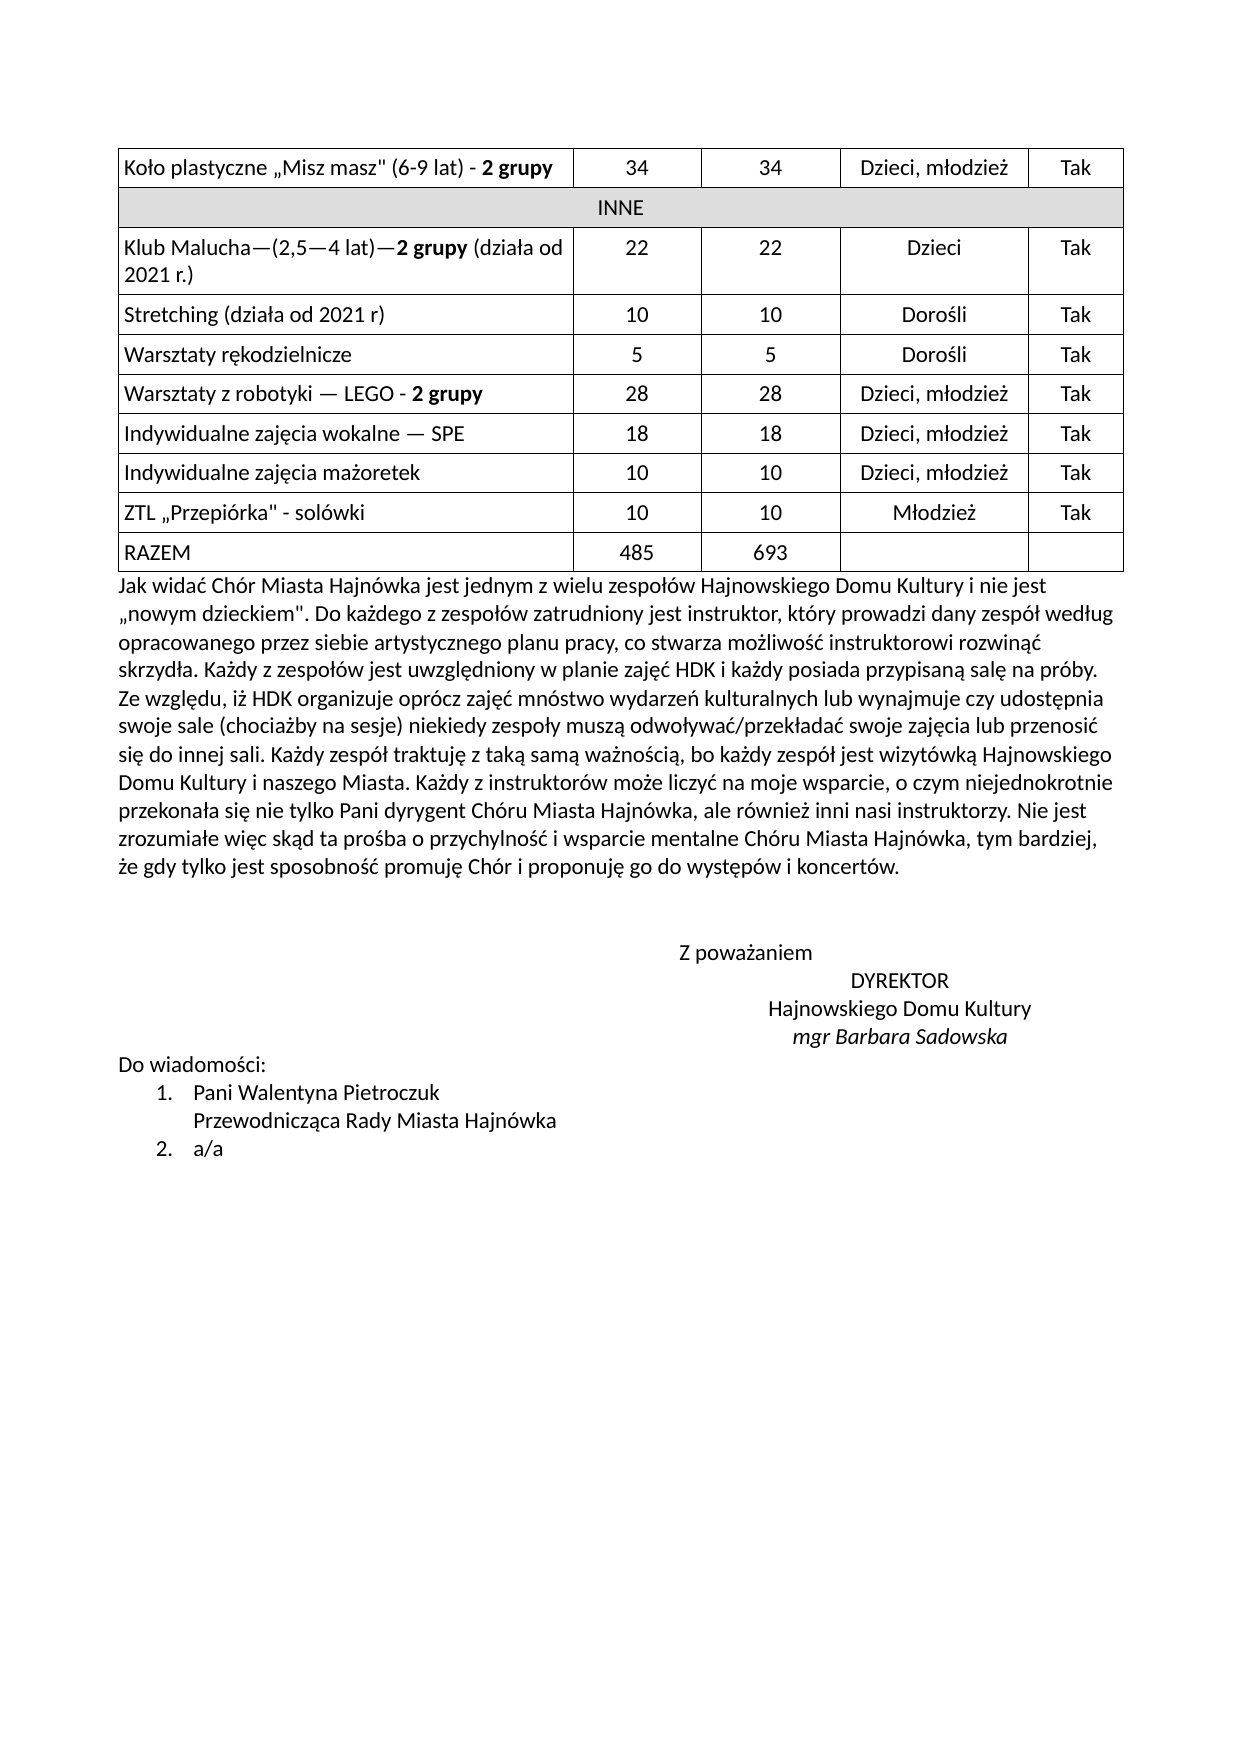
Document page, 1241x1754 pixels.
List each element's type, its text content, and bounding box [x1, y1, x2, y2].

table_cell Tak [1029, 375, 1123, 413]
text Jak widać Chór Miasta Hajnówka jest jednym z wielu zespołów Hajnowskiego Domu Kultury i nie jest „nowym dzieckiem". Do każdego z zespołów zatrudniony jest instruktor, który prowadzi dany zespół według opracowanego przez siebie artystycznego planu pracy, co stwarza możliwość instruktorowi rozwinąć skrzydła. Każdy z zespołów jest uwzględniony w planie zajęć HDK i każdy posiada przypisaną salę na próby. Ze względu, iż HDK organizuje oprócz zajęć mnóstwo wydarzeń kulturalnych lub wynajmuje czy udostępnia swoje sale (chociażby na sesje) niekiedy zespoły muszą odwoływać/przekładać swoje zajęcia lub przenosić się do innej sali. Każdy zespół traktuję z taką samą ważnością, bo każdy zespół jest wizytówką Hajnowskiego Domu Kultury i naszego Miasta. Każdy z instruktorów może liczyć na moje wsparcie, o czym niejednokrotnie przekonała się nie tylko Pani dyrygent Chóru Miasta Hajnówka, ale również inni nasi instruktorzy. Nie jest zrozumiałe więc skąd ta prośba o przychylność i wsparcie mentalne Chóru Miasta Hajnówka, tym bardziej, że gdy tylko jest sposobność promuję Chór i proponuję go do występów i koncertów. [118, 572, 1122, 880]
table_cell Klub Malucha—(2,5—4 lat)—2 grupy (działa od 2021 r.) [119, 228, 573, 294]
list a/a [156, 1134, 1122, 1162]
table_cell [841, 533, 1028, 571]
text Hajnowskiego Domu Kultury [677, 994, 1122, 1022]
table_cell Dzieci [841, 228, 1028, 294]
table_cell [1029, 533, 1123, 571]
table_cell 5 [574, 335, 701, 373]
table_cell 28 [702, 375, 840, 413]
text DYREKTOR [677, 966, 1122, 994]
table_cell Warsztaty rękodzielnicze [119, 335, 573, 373]
table_cell 10 [702, 493, 840, 532]
table_cell Dzieci, młodzież [841, 375, 1028, 413]
table_cell 22 [574, 228, 701, 294]
table_cell Tak [1029, 454, 1123, 492]
table_cell 22 [702, 228, 840, 294]
table_cell Tak [1029, 335, 1123, 373]
table_cell 10 [574, 493, 701, 532]
table_cell Indywidualne zajęcia mażoretek [119, 454, 573, 492]
table_cell Dzieci, młodzież [841, 414, 1028, 453]
text Z poważaniem [679, 938, 1122, 966]
table_cell Tak [1029, 149, 1123, 187]
table_cell 10 [574, 295, 701, 334]
table_cell 10 [574, 454, 701, 492]
table_cell Warsztaty z robotyki — LEGO - 2 grupy [119, 375, 573, 413]
list Przewodnicząca Rady Miasta Hajnówka [156, 1106, 1122, 1134]
table_cell Tak [1029, 493, 1123, 532]
table_cell Koło plastyczne „Misz masz" (6-9 lat) - 2 grupy [119, 149, 573, 187]
table_cell Dorośli [841, 295, 1028, 334]
table_cell RAZEM [119, 533, 573, 571]
table_cell 693 [702, 533, 840, 571]
table_cell Tak [1029, 414, 1123, 453]
table_cell 34 [574, 149, 701, 187]
table_cell Dzieci, młodzież [841, 149, 1028, 187]
table_cell Stretching (działa od 2021 r) [119, 295, 573, 334]
table_cell 485 [574, 533, 701, 571]
text mgr Barbara Sadowska [681, 1022, 1122, 1050]
table_cell Dorośli [841, 335, 1028, 373]
table_cell Młodzież [841, 493, 1028, 532]
table_cell Dzieci, młodzież [841, 454, 1028, 492]
table_cell 10 [702, 454, 840, 492]
table_cell 5 [702, 335, 840, 373]
table_cell INNE [119, 188, 1123, 227]
table_cell Tak [1029, 228, 1123, 294]
list Pani Walentyna Pietroczuk [156, 1078, 1122, 1106]
table_cell 34 [702, 149, 840, 187]
table_cell 28 [574, 375, 701, 413]
table_cell 18 [702, 414, 840, 453]
table_cell Tak [1029, 295, 1123, 334]
table_cell ZTL „Przepiórka" - solówki [119, 493, 573, 532]
text Do wiadomości: [118, 1050, 1122, 1078]
table_cell 10 [702, 295, 840, 334]
table_cell Indywidualne zajęcia wokalne — SPE [119, 414, 573, 453]
table_cell 18 [574, 414, 701, 453]
